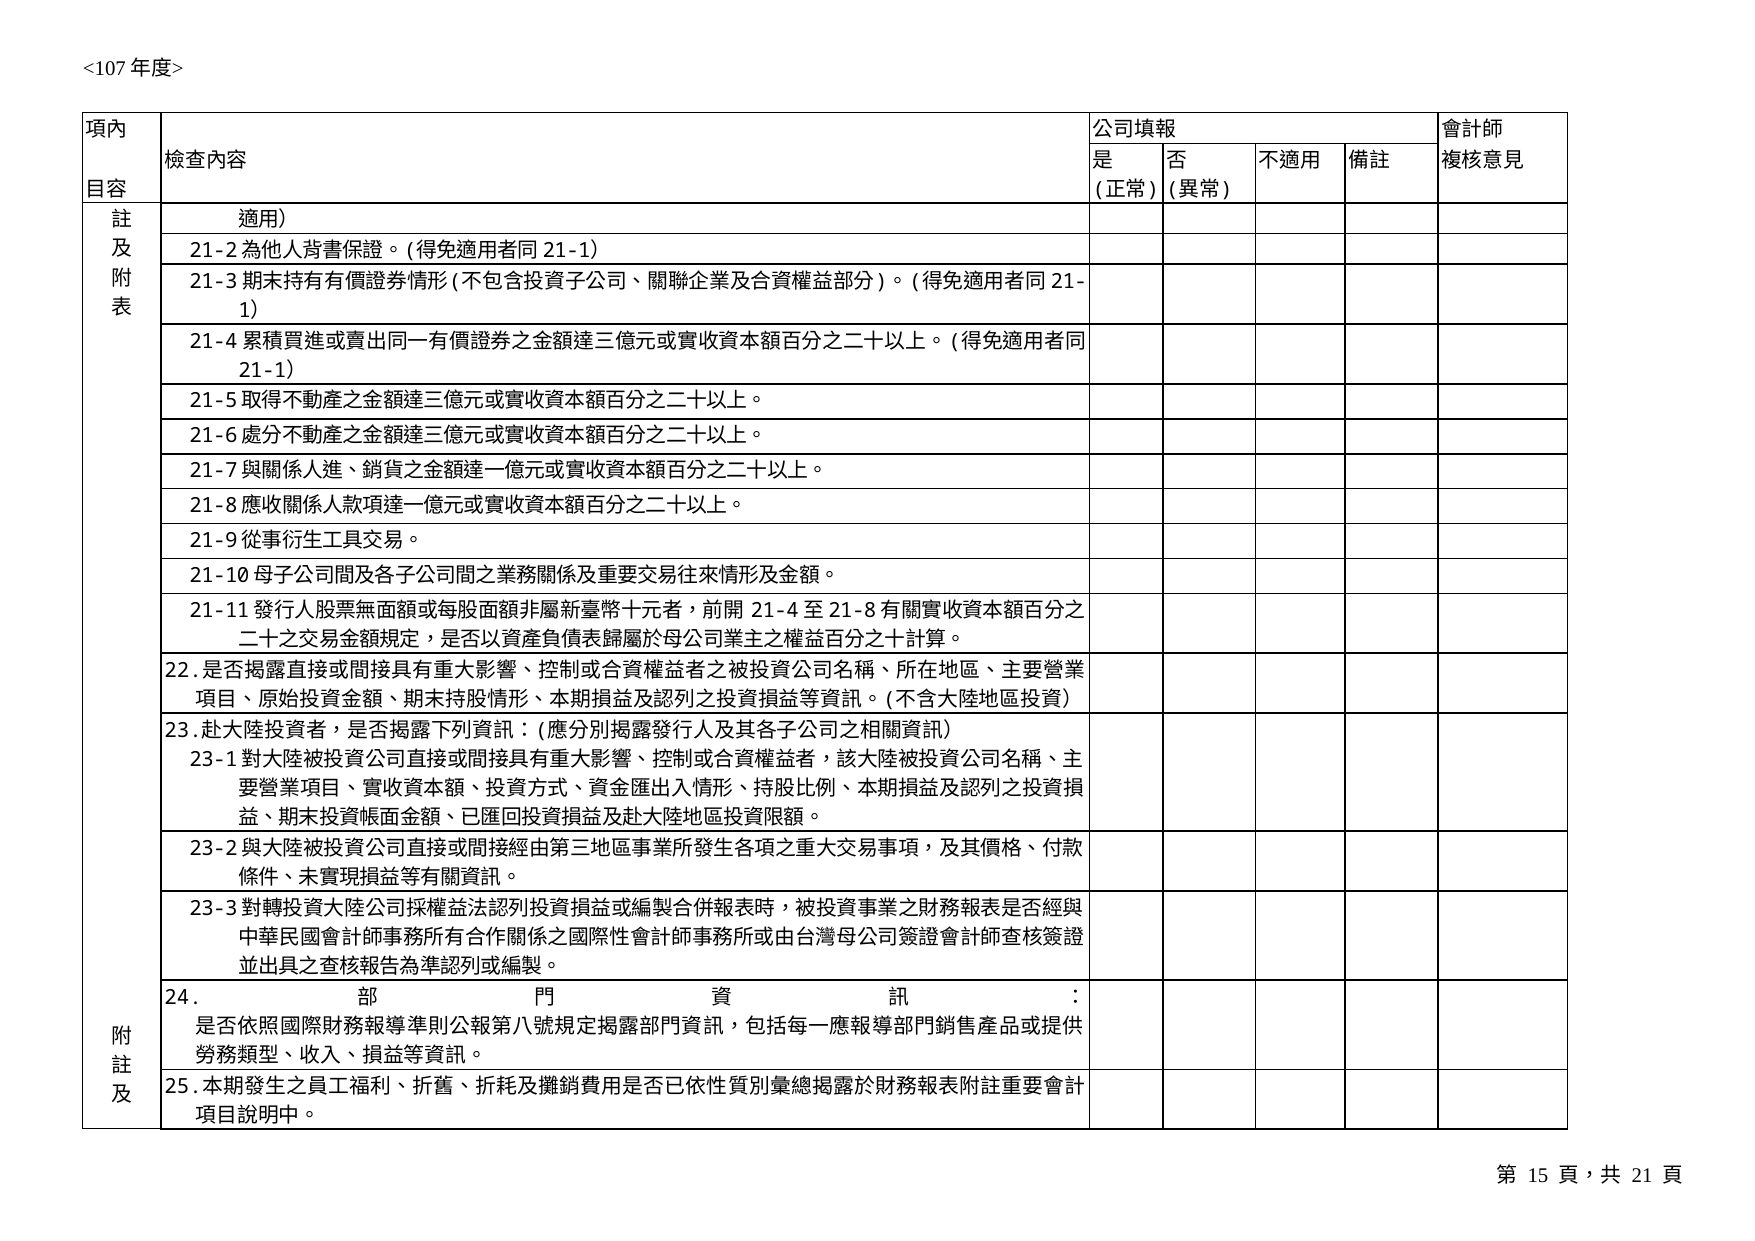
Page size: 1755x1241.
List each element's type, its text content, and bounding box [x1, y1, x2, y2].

table_cell [1346, 325, 1437, 383]
table_cell [1164, 385, 1255, 418]
table_cell [1256, 265, 1344, 323]
table_cell 21-2為他人背書保證。(得免適用者同21-1） [162, 234, 1089, 263]
table_cell [1439, 524, 1567, 557]
table_cell [1346, 981, 1437, 1068]
table_cell [1256, 832, 1344, 890]
table_cell [1346, 892, 1437, 979]
table_cell [1164, 455, 1255, 488]
table_header 會計師 [1439, 113, 1567, 142]
table_cell [1346, 489, 1437, 523]
table_cell [1439, 654, 1567, 712]
table_cell [1164, 420, 1255, 453]
table_cell [1090, 455, 1162, 488]
table_cell [1090, 204, 1162, 232]
table_cell [1090, 325, 1162, 383]
table_cell 21-4累積買進或賣出同一有價證券之金額達三億元或實收資本額百分之二十以上。(得免適用者同21-1） [162, 325, 1089, 383]
table_cell [1090, 489, 1162, 523]
table_cell [1256, 981, 1344, 1068]
table_cell [1256, 594, 1344, 652]
table_cell [1090, 234, 1162, 263]
table_cell 21-10母子公司間及各子公司間之業務關係及重要交易往來情形及金額。 [162, 559, 1089, 592]
table_cell [1346, 265, 1437, 323]
table_cell [1090, 714, 1162, 830]
table_header 項內 [83, 113, 160, 142]
table_cell [1346, 455, 1437, 488]
table_cell [1164, 559, 1255, 592]
table_cell [1164, 489, 1255, 523]
table_cell [1256, 559, 1344, 592]
table_cell 複核意見 [1439, 143, 1567, 202]
table_cell [1090, 385, 1162, 418]
table_cell [1346, 234, 1437, 263]
table_cell [1439, 234, 1567, 263]
table_cell [1256, 385, 1344, 418]
table_cell [1256, 654, 1344, 712]
table_cell [1346, 714, 1437, 830]
table_cell [1439, 265, 1567, 323]
table_cell [1256, 714, 1344, 830]
table_cell 22.是否揭露直接或間接具有重大影響、控制或合資權益者之被投資公司名稱、所在地區、主要營業項目、原始投資金額、期末持股情形、本期損益及認列之投資損益等資訊。(不含大陸地區投資） [162, 654, 1089, 712]
table_cell [1090, 1070, 1162, 1128]
table_cell [1164, 714, 1255, 830]
table_cell [1090, 524, 1162, 557]
table_cell [1256, 420, 1344, 453]
table_cell [1164, 204, 1255, 232]
table_cell 23-2與大陸被投資公司直接或間接經由第三地區事業所發生各項之重大交易事項，及其價格、付款條件、未實現損益等有關資訊。 [162, 832, 1089, 890]
table_cell [1256, 234, 1344, 263]
table_cell [1256, 1070, 1344, 1128]
table_cell [1256, 325, 1344, 383]
table_cell [1090, 654, 1162, 712]
table_cell [1256, 489, 1344, 523]
table_cell [1439, 420, 1567, 453]
table_cell [1346, 654, 1437, 712]
table_header [162, 113, 1089, 142]
table_cell [1256, 892, 1344, 979]
table_cell [1346, 524, 1437, 557]
table_header 公司填報 [1090, 113, 1437, 142]
table_cell [1439, 204, 1567, 232]
table_cell [1164, 594, 1255, 652]
table_cell [1439, 455, 1567, 488]
table_cell 23.赴大陸投資者，是否揭露下列資訊：(應分別揭露發行人及其各子公司之相關資訊） 23-1對大陸被投資公司直接或間接具有重大影響、控制或合資權益者，該大陸被投資公司名稱、主要營業項目、實收資本額、投資方式、資金匯出入情形、持股比例、本期損益及認列之投資損益、期末投資帳面金額、已匯回投資損益及赴大陸地區投資限額。 [162, 714, 1089, 830]
table_cell 21-6處分不動產之金額達三億元或實收資本額百分之二十以上。 [162, 420, 1089, 453]
table_cell [1346, 559, 1437, 592]
table_cell 註 及 附 表 附 註 及 [83, 203, 160, 1128]
table_cell [1090, 265, 1162, 323]
table_cell [1346, 832, 1437, 890]
table_cell [1439, 385, 1567, 418]
table_cell [1439, 1070, 1567, 1128]
table_cell 備註 [1346, 144, 1437, 202]
table_cell [1090, 594, 1162, 652]
table_cell [1256, 204, 1344, 232]
table_cell 21-11發行人股票無面額或每股面額非屬新臺幣十元者，前開21-4至21-8有關實收資本額百分之二十之交易金額規定，是否以資產負債表歸屬於母公司業主之權益百分之十計算。 [162, 594, 1089, 652]
table_cell [1164, 234, 1255, 263]
table_cell [1090, 981, 1162, 1068]
table_cell 否 (異常) [1164, 144, 1255, 202]
table_cell 不適用 [1256, 144, 1344, 202]
table_cell [1164, 524, 1255, 557]
table_cell 是 (正常) [1090, 144, 1162, 202]
table_cell [1439, 714, 1567, 830]
table_cell [1164, 832, 1255, 890]
table_cell [1090, 892, 1162, 979]
table_cell [1164, 1070, 1255, 1128]
table_cell 23-3對轉投資大陸公司採權益法認列投資損益或編製合併報表時，被投資事業之財務報表是否經與中華民國會計師事務所有合作關係之國際性會計師事務所或由台灣母公司簽證會計師查核簽證並出具之查核報告為準認列或編製。 [162, 892, 1089, 979]
table_cell [1164, 325, 1255, 383]
table_cell [1346, 204, 1437, 232]
table_cell 21-9從事衍生工具交易。 [162, 524, 1089, 557]
table_cell [1090, 420, 1162, 453]
table_cell 21-8應收關係人款項達一億元或實收資本額百分之二十以上。 [162, 489, 1089, 523]
table_cell [1439, 559, 1567, 592]
table_cell [1439, 594, 1567, 652]
table_cell [1439, 489, 1567, 523]
table_cell 25.本期發生之員工福利、折舊、折耗及攤銷費用是否已依性質別彙總揭露於財務報表附註重要會計項目說明中。 [162, 1070, 1089, 1128]
table_cell 目容 [83, 143, 160, 202]
table_cell 檢查內容 [162, 143, 1089, 202]
table_cell [1256, 524, 1344, 557]
table_cell [1164, 654, 1255, 712]
table_cell [1346, 594, 1437, 652]
table_cell 21-3期末持有有價證券情形(不包含投資子公司、關聯企業及合資權益部分)。(得免適用者同21-1） [162, 265, 1089, 323]
table_cell [1346, 420, 1437, 453]
table_cell 適用） [162, 204, 1089, 232]
table_cell [1090, 832, 1162, 890]
table_cell [1439, 892, 1567, 979]
table_cell [1346, 1070, 1437, 1128]
table_cell [1439, 981, 1567, 1068]
table_cell [1164, 981, 1255, 1068]
table_cell 21-5取得不動產之金額達三億元或實收資本額百分之二十以上。 [162, 385, 1089, 418]
table_cell [1256, 455, 1344, 488]
table_cell 21-7與關係人進、銷貨之金額達一億元或實收資本額百分之二十以上。 [162, 455, 1089, 488]
table_cell [1164, 265, 1255, 323]
table_cell [1439, 325, 1567, 383]
table_cell 24.部門資訊： 是否依照國際財務報導準則公報第八號規定揭露部門資訊，包括每一應報導部門銷售產品或提供勞務類型、收入、損益等資訊。 [162, 981, 1089, 1068]
table_cell [1164, 892, 1255, 979]
table_cell [1439, 832, 1567, 890]
table_cell [1346, 385, 1437, 418]
table_cell [1090, 559, 1162, 592]
